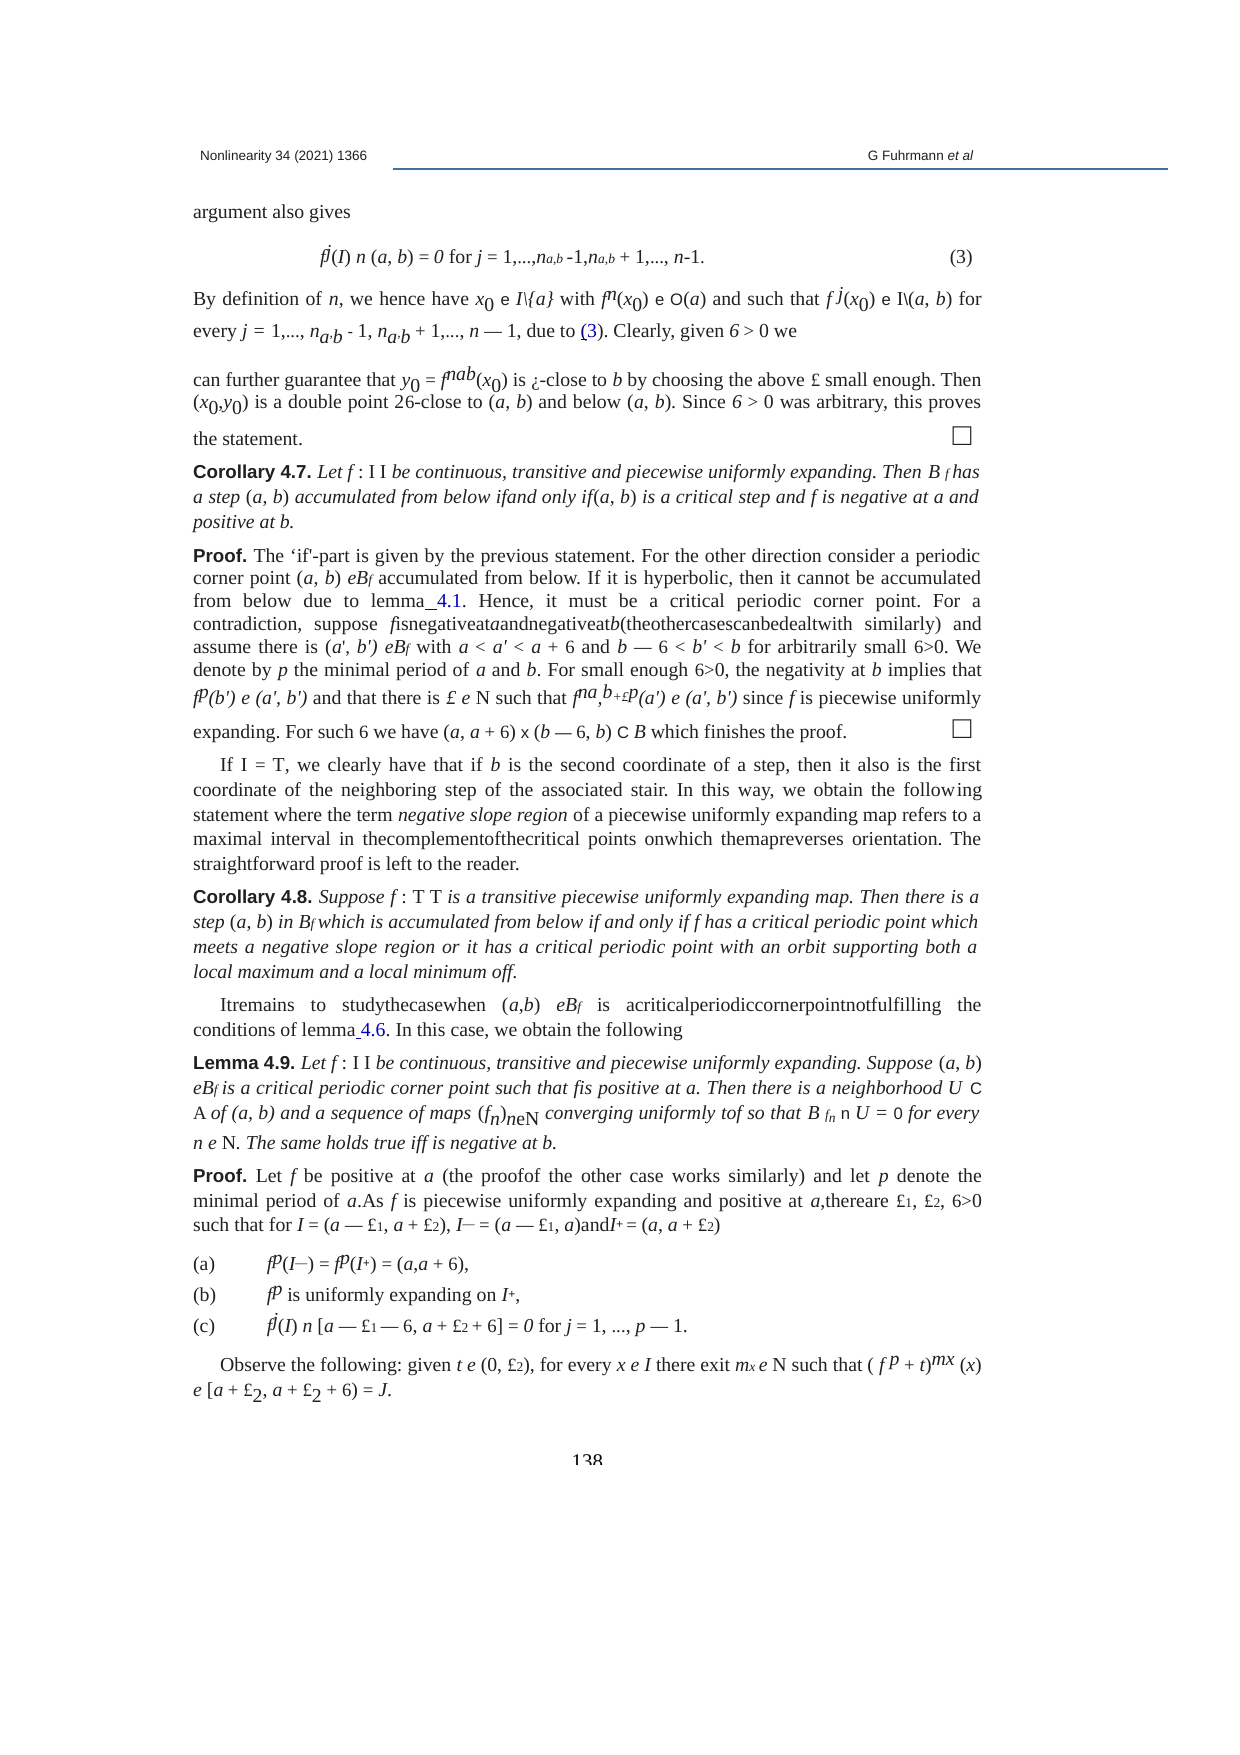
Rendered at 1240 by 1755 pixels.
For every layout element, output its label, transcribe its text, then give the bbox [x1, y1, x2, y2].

text Proof. The ‘if'-part is given by the previous statement. For the other direction consider a periodic corner point (a, b) eBf accumulated from below. If it is hyperbolic, then it cannot be accumulated from below due to lemma 4.1. Hence, it must be a critical periodic corner point. For a contradiction, suppose fisnegativeataandnegativeatb(theothercasescanbedealtwith similarly) and assume there is (a', b') eBf with a < a' < a + 6 and b — 6 < b' < b for arbi­trarily small 6>0. We denote by p the minimal period of a and b. For small enough 6>0, the negativity at b implies that fp(b') e (a', b') and that there is £ e N such that fna,b+£p(a') e (a', b') since f is piecewise uniformly expanding. For such 6 we have (a, a + 6) x (b — 6, b) C B which finishes the proof. □ [193, 543, 982, 745]
list fj(I) n [a — £1 — 6, a + £2 + 6] = 0 for j = 1, ..., p — 1. [193, 1308, 982, 1337]
text argument also gives [193, 200, 982, 223]
text If I = T, we clearly have that if b is the second coordinate of a step, then it also is the first coordinate of the neighboring step of the associated stair. In this way, we obtain the follow­ing statement where the term negative slope region of a piecewise uniformly expanding map refers to a maximal interval in thecomplementofthecritical points onwhich themapreverses orientation. The straightforward proof is left to the reader. [193, 753, 982, 874]
text Lemma 4.9. Let f : I I be continuous, transitive and piecewise uniformly expanding. Suppose (a, b) eBf is a critical periodic corner point such that fis positive at a. Then there is a neighborhood U C A of (a, b) and a sequence of maps (fn)neN converging uniformly tof so that B fn n U = 0 for every n e N. The same holds true iff is negative at b. [193, 1051, 982, 1154]
text Corollary 4.8. Suppose f : T T is a transitive piecewise uniformly expanding map. Then there is a step (a, b) in Bf which is accumulated from below if and only if f has a critical periodic point which meets a negative slope region or it has a critical periodic point with an orbit supporting both a local maximum and a local minimum off. [193, 884, 982, 982]
text Proof. Let f be positive at a (the proofof the other case works similarly) and let p denote the minimal period of a.As f is piecewise uniformly expanding and positive at a,thereare £1, £2, 6>0 such that for I = (a — £1, a + £2), I— = (a — £1, a)andI+ = (a, a + £2) [193, 1164, 982, 1236]
list fp(I—) = fp(I+) = (a,a + 6), [193, 1246, 982, 1275]
text Itremains to studythecasewhen (a,b) eBf is acriticalperiodiccornerpointnotfulfilling the conditions of lemma 4.6. In this case, we obtain the following [193, 993, 982, 1041]
text fj(I) n (a, b) = 0 for j = 1,...,na,b -1,na,b + 1,..., n-1. (3) [320, 240, 982, 268]
text By definition of n, we hence have x0 e I\{a} with fn(x0) e O(a) and such that f j(x0) e I\(a, b) for every j = 1,..., na,b - 1, na,b + 1,..., n — 1, due to (3). Clearly, given 6 > 0 we [193, 282, 982, 347]
text Observe the following: given t e (0, £2), for every x e I there exit mx e N such that ( f p + t)mx (x) e [a + £2, a + £2 + 6) = J. [193, 1347, 982, 1407]
text Corollary 4.7. Let f : I I be continuous, transitive and piecewise uniformly expanding. Then B f has a step (a, b) accumulated from below ifand only if(a, b) is a critical step and f is negative at a and positive at b. [193, 460, 982, 533]
list fp is uniformly expanding on I+, [193, 1277, 982, 1306]
text can further guarantee that y0 = fnab(x0) is ¿-close to b by choosing the above £ small enough. Then (x0,y0) is a double point 26-close to (a, b) and below (a, b). Since 6 > 0 was arbitrary, this proves the statement. □ [193, 361, 982, 452]
